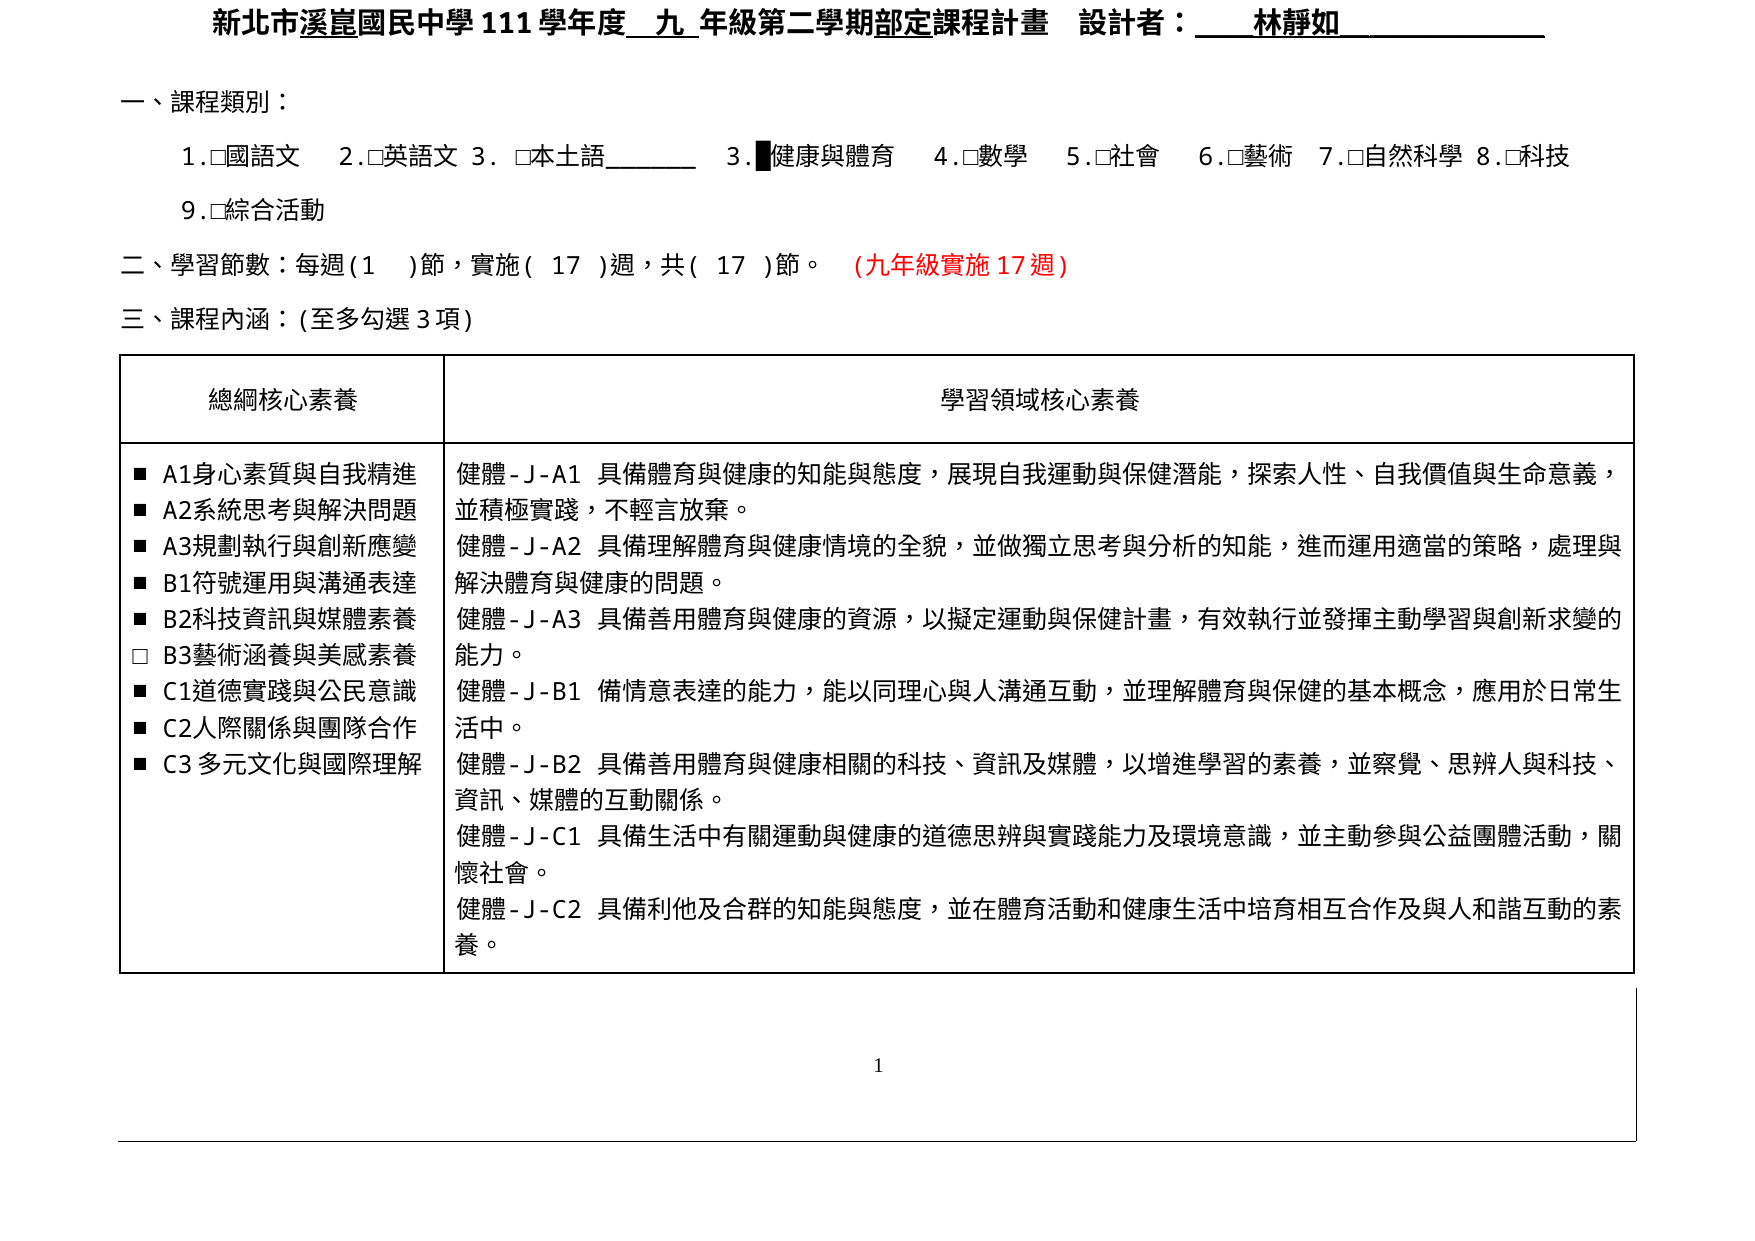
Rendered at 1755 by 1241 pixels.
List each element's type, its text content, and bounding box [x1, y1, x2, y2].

table_cell 健體-J-A1 具備體育與健康的知能與態度，展現自我運動與保健潛能，探索人性、自我價值與生命意義，並積極實踐，不輕言放棄。 健體-J-A2 具備理解體育與健康情境的全貌，並做獨立思考與分析的知能，進而運用適當的策略，處理與解決體育與健康的問題。 健體-J-A3 具備善用體育與健康的資源，以擬定運動與保健計畫，有效執行並發揮主動學習與創新求變的能力。 健體-J-B1 備情意表達的能力，能以同理心與人溝通互動，並理解體育與保健的基本概念，應用於日常生活中。 健體-J-B2 具備善用體育與健康相關的科技、資訊及媒體，以增進學習的素養，並察覺、思辨人與科技、資訊、媒體的互動關係。 健體-J-C1 具備生活中有關運動與健康的道德思辨與實踐能力及環境意識，並主動參與公益團體活動，關懷社會。 健體-J-C2 具備利他及合群的知能與態度，並在體育活動和健康生活中培育相互合作及與人和諧互動的素養。 [445, 444, 1633, 972]
table_header 總綱核心素養 [121, 356, 443, 442]
text 新北市溪崑國民中學111學年度 九 年級第二學期部定課程計畫 設計者：＿＿林靜如＿＿＿＿＿＿＿ [118, 0, 1636, 42]
text 一、課程類別： [118, 82, 1636, 118]
text 三、課程內涵：(至多勾選3項) [118, 299, 1636, 336]
text 1.□國語文 2.□英語文 3. □本土語______ 3.█健康與體育 4.□數學 5.□社會 6.□藝術 7.□自然科學 8.□科技 [118, 136, 1636, 173]
table_header 學習領域核心素養 [445, 356, 1633, 442]
text 二、學習節數：每週(1 )節，實施( 17 )週，共( 17 )節。 (九年級實施17週) [118, 245, 1636, 281]
text 9.□綜合活動 [118, 191, 1636, 227]
table_cell ■ A1身心素質與自我精進 ■ A2系統思考與解決問題 ■ A3規劃執行與創新應變 ■ B1符號運用與溝通表達 ■ B2科技資訊與媒體素養 □ B3藝術涵養與美感素養 ■ C1道德實踐與公民意識 ■ C2人際關係與團隊合作 ■ C3多元文化與國際理解 [121, 444, 443, 972]
